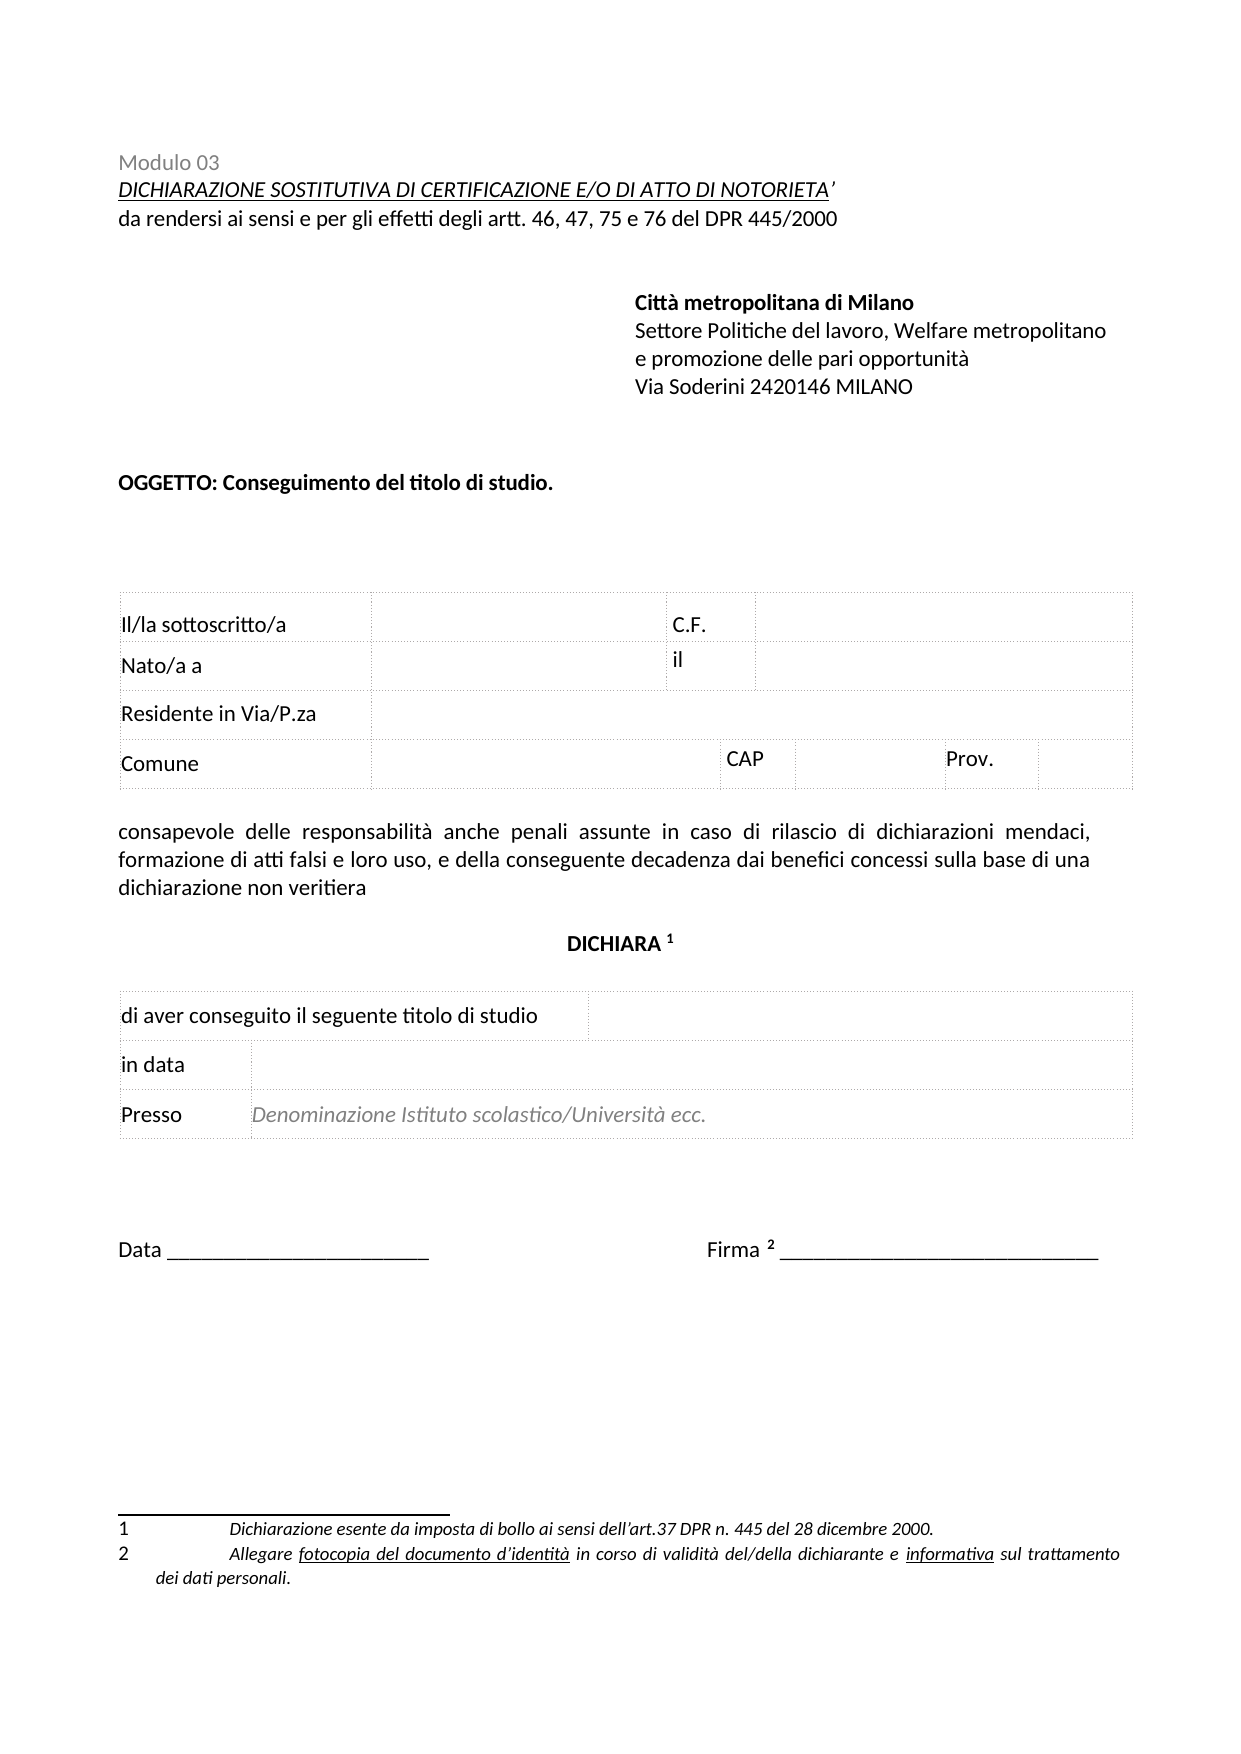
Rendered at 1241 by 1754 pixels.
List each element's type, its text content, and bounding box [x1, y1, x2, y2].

table_header [755, 592, 1133, 641]
table_cell [755, 641, 1133, 690]
table_cell [371, 739, 721, 788]
table_cell il [666, 641, 755, 690]
table_cell in data [120, 1040, 251, 1089]
text Allegare fotocopia del documento d’identità in corso di validità del/della dichiarante e informativa sul trattamento dei dati personali. [118, 1541, 1122, 1589]
text DICHIARA [118, 929, 1122, 957]
text Modulo 03 [118, 148, 1122, 176]
text DICHIARAZIONE SOSTITUTIVA DI CERTIFICAZIONE E/O DI ATTO DI NOTORIETA’ [118, 176, 1122, 204]
table_cell Presso [120, 1089, 251, 1138]
text OGGETTO: Conseguimento del titolo di studio. [118, 468, 1122, 496]
table_cell [371, 641, 666, 690]
table_cell [251, 1040, 1133, 1089]
table_cell Comune [120, 739, 371, 788]
table_header [371, 592, 666, 641]
text Via Soderini 2420146 MILANO [635, 372, 1122, 400]
text Città metropolitana di Milano [635, 288, 1122, 316]
text consapevole delle responsabilità anche penali assunte in caso di rilascio di dichiarazioni mendaci, formazione di atti falsi e loro uso, e della conseguente decadenza dai benefici concessi sulla base di una dichiarazione non veritiera [118, 817, 1093, 901]
table_cell [795, 739, 945, 788]
table_header di aver conseguito il seguente titolo di studio [120, 991, 589, 1039]
table_cell [371, 690, 1133, 739]
text Settore Politiche del lavoro, Welfare metropolitano e promozione delle pari opportunità [635, 316, 1122, 372]
table_cell Denominazione Istituto scolastico/Università ecc. [251, 1089, 1133, 1138]
table_cell Residente in Via/P.za [120, 690, 371, 739]
text da rendersi ai sensi e per gli effetti degli artt. 46, 47, 75 e 76 del DPR 445/2000 [118, 204, 1122, 232]
table_header C.F. [666, 592, 755, 641]
text Dichiarazione esente da imposta di bollo ai sensi dell’art.37 DPR n. 445 del 28 dicembre 2000. [118, 1515, 1122, 1541]
table_header [589, 991, 1133, 1039]
table_header Il/la sottoscritto/a [120, 592, 371, 641]
table_cell Prov. [945, 739, 1039, 788]
text Data _______________________ Firma ____________________________ [118, 1235, 1122, 1263]
table_cell Nato/a a [120, 641, 371, 690]
table_cell [1039, 739, 1133, 788]
table_cell CAP [721, 739, 795, 788]
